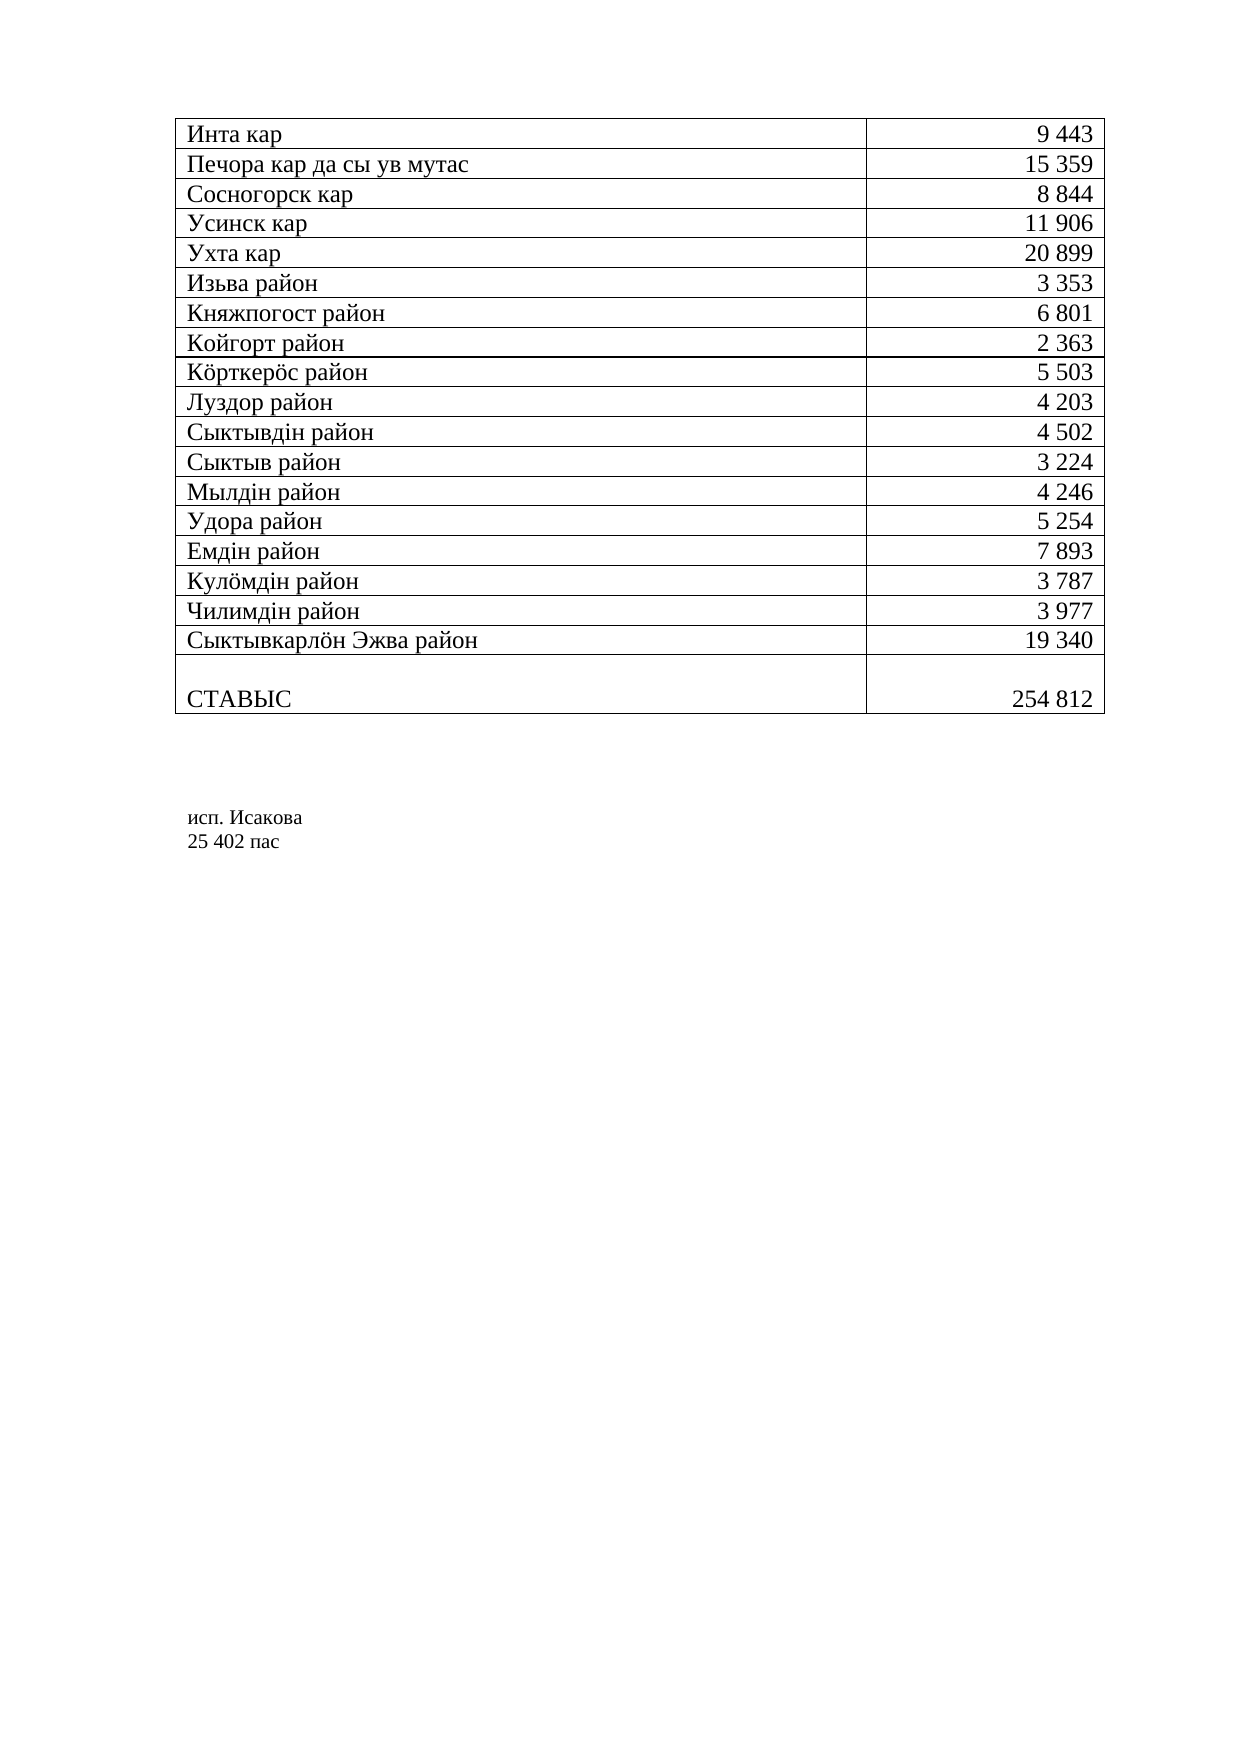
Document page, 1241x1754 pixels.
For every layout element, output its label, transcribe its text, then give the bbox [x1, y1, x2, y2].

table_cell 8 844 [867, 179, 1104, 207]
table_cell 15 359 [867, 149, 1104, 178]
table_cell 3 787 [867, 566, 1104, 595]
table_cell 3 977 [867, 596, 1104, 624]
table_cell 5 254 [867, 506, 1104, 535]
table_cell 3 353 [867, 268, 1104, 297]
table_cell 9 443 [867, 119, 1104, 148]
table_cell 4 246 [867, 477, 1104, 505]
table_cell Койгорт район [176, 328, 866, 356]
table_cell 3 224 [867, 447, 1104, 476]
table_cell 20 899 [867, 238, 1104, 267]
table_cell 7 893 [867, 536, 1104, 565]
table_cell 5 503 [867, 358, 1104, 386]
table_cell 254 812 [867, 655, 1104, 713]
table_cell Кулöмдiн район [176, 566, 866, 595]
table_cell Печора кар да сы ув мутас [176, 149, 866, 178]
table_cell 2 363 [867, 328, 1104, 356]
table_cell 6 801 [867, 298, 1104, 327]
table_cell Сыктыв район [176, 447, 866, 476]
table_cell Ухта кар [176, 238, 866, 267]
text исп. Исакова [187, 805, 1092, 829]
table_cell 11 906 [867, 209, 1104, 237]
table_cell Сыктывдiн район [176, 417, 866, 446]
table_cell Инта кар [176, 119, 866, 148]
table_cell Сыктывкарлöн Эжва район [176, 626, 866, 654]
table_cell Усинск кар [176, 209, 866, 237]
table_cell Чилимдiн район [176, 596, 866, 624]
table_cell Емдiн район [176, 536, 866, 565]
table_cell 4 203 [867, 387, 1104, 416]
table_cell СТАВЫС [176, 655, 866, 713]
table_cell 19 340 [867, 626, 1104, 654]
table_cell Удора район [176, 506, 866, 535]
table_cell Сосногорск кар [176, 179, 866, 207]
table_cell Мылдiн район [176, 477, 866, 505]
table_cell Луздор район [176, 387, 866, 416]
table_cell Изьва район [176, 268, 866, 297]
table_cell 4 502 [867, 417, 1104, 446]
table_cell Кöрткерöс район [176, 358, 866, 386]
text 25 402 пас [187, 829, 1092, 853]
table_cell Княжпогост район [176, 298, 866, 327]
